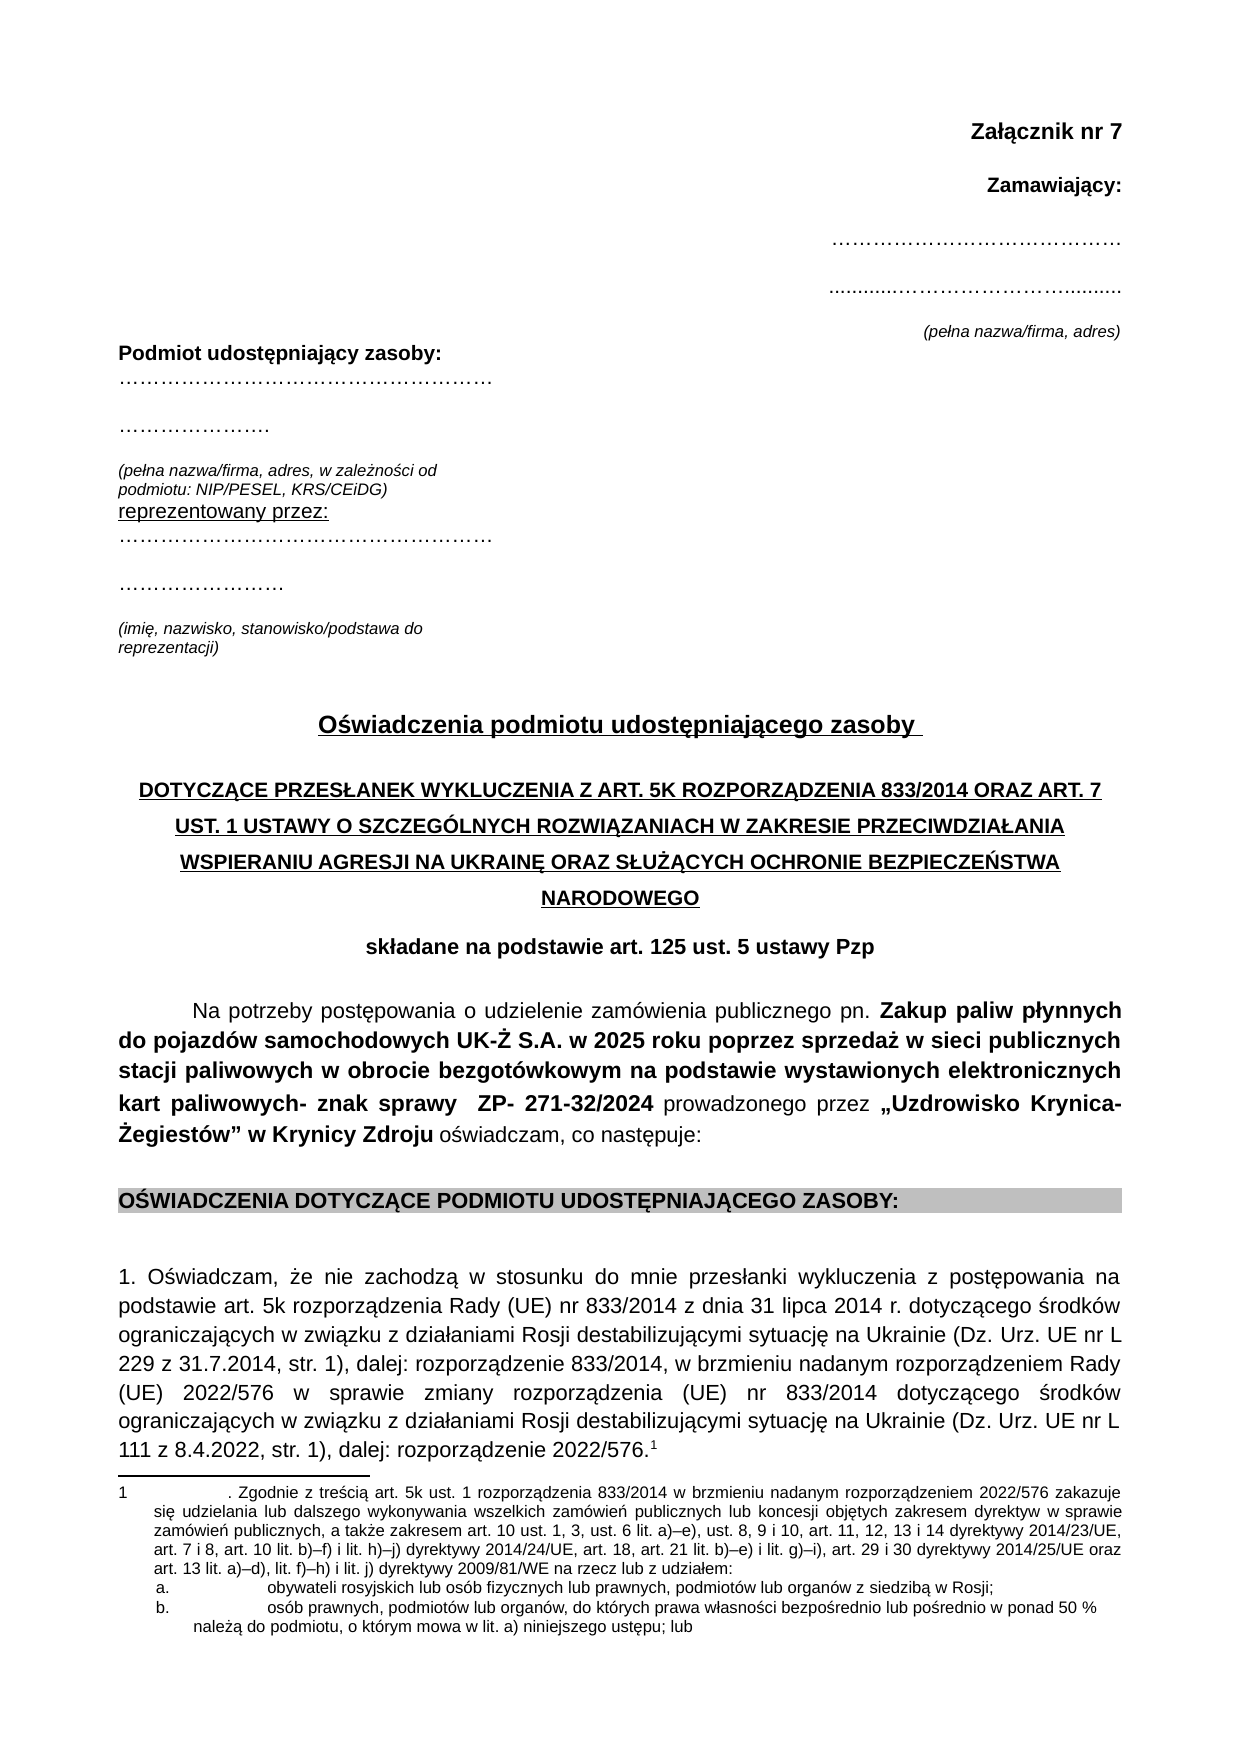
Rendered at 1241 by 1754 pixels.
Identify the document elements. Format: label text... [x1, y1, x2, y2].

text …………………………………………………………………… [118, 523, 502, 595]
text Podmiot udostępniający zasoby: [118, 341, 1122, 365]
text (pełna nazwa/firma, adres) [738, 322, 1122, 341]
text (imię, nazwisko, stanowisko/podstawa do reprezentacji) [118, 619, 502, 657]
list obywateli rosyjskich lub osób fizycznych lub prawnych, podmiotów lub organów z siedzibą w Rosji; [156, 1578, 1122, 1597]
text …………………………………… [738, 226, 1122, 250]
text DOTYCZĄCE PRZESŁANEK WYKLUCZENIA Z ART. 5K ROZPORZĄDZENIA 833/2014 ORAZ ART. 7 UST. 1 USTAWY o szczególnych rozwiązaniach w zakresie przeciwdziałania wspieraniu agresji na Ukrainę oraz służących ochronie bezpieczeństwa narodowego [118, 778, 1122, 910]
text ............…………………….......... [738, 274, 1122, 298]
list osób prawnych, podmiotów lub organów, do których prawa własności bezpośrednio lub pośrednio w ponad 50 % należą do podmiotu, o którym mowa w lit. a) niniejszego ustępu; lub [156, 1597, 1122, 1636]
text Zamawiający: [162, 173, 1122, 197]
text Załącznik nr 7 [118, 118, 1122, 144]
text …………………………………………………………………. [118, 365, 502, 437]
text składane na podstawie art. 125 ust. 5 ustawy Pzp [118, 934, 1122, 959]
text OŚWIADCZENIA DOTYCZĄCE PODMIOTU UDOSTĘPNIAJĄCEGO ZASOBY: [118, 1188, 1122, 1213]
text (pełna nazwa/firma, adres, w zależności od podmiotu: NIP/PESEL, KRS/CEiDG) [118, 461, 502, 499]
text . Zgodnie z treścią art. 5k ust. 1 rozporządzenia 833/2014 w brzmieniu nadanym rozporządzeniem 2022/576 zakazuje się udzielania lub dalszego wykonywania wszelkich zamówień publicznych lub koncesji objętych zakresem dyrektyw w sprawie zamówień publicznych, a także zakresem art. 10 ust. 1, 3, ust. 6 lit. a)–e), ust. 8, 9 i 10, art. 11, 12, 13 i 14 dyrektywy 2014/23/UE, art. 7 i 8, art. 10 lit. b)–f) i lit. h)–j) dyrektywy 2014/24/UE, art. 18, art. 21 lit. b)–e) i lit. g)–i), art. 29 i 30 dyrektywy 2014/25/UE oraz art. 13 lit. a)–d), lit. f)–h) i lit. j) dyrektywy 2009/81/WE na rzecz lub z udziałem: [118, 1482, 1122, 1578]
list 1. Oświadczam, że nie zachodzą w stosunku do mnie przesłanki wykluczenia z postępowania na podstawie art. 5k rozporządzenia Rady (UE) nr 833/2014 z dnia 31 lipca 2014 r. dotyczącego środków ograniczających w związku z działaniami Rosji destabilizującymi sytuację na Ukrainie (Dz. Urz. UE nr L 229 z 31.7.2014, str. 1), dalej: rozporządzenie 833/2014, w brzmieniu nadanym rozporządzeniem Rady (UE) 2022/576 w sprawie zmiany rozporządzenia (UE) nr 833/2014 dotyczącego środków ograniczających w związku z działaniami Rosji destabilizującymi sytuację na Ukrainie (Dz. Urz. UE nr L 111 z 8.4.2022, str. 1), dalej: rozporządzenie 2022/576. [118, 1263, 1122, 1462]
text reprezentowany przez: [118, 499, 1122, 523]
text Na potrzeby postępowania o udzielenie zamówienia publicznego pn. Zakup paliw płynnych do pojazdów samochodowych UK-Ż S.A. w 2025 roku poprzez sprzedaż w sieci publicznych stacji paliwowych w obrocie bezgotówkowym na podstawie wystawionych elektronicznych kart paliwowych- znak sprawy ZP- 271-32/2024 prowadzonego przez „Uzdrowisko Krynica-Żegiestów” w Krynicy Zdroju oświadczam, co następuje: [118, 997, 1122, 1147]
text Oświadczenia podmiotu udostępniającego zasoby [118, 710, 1122, 738]
